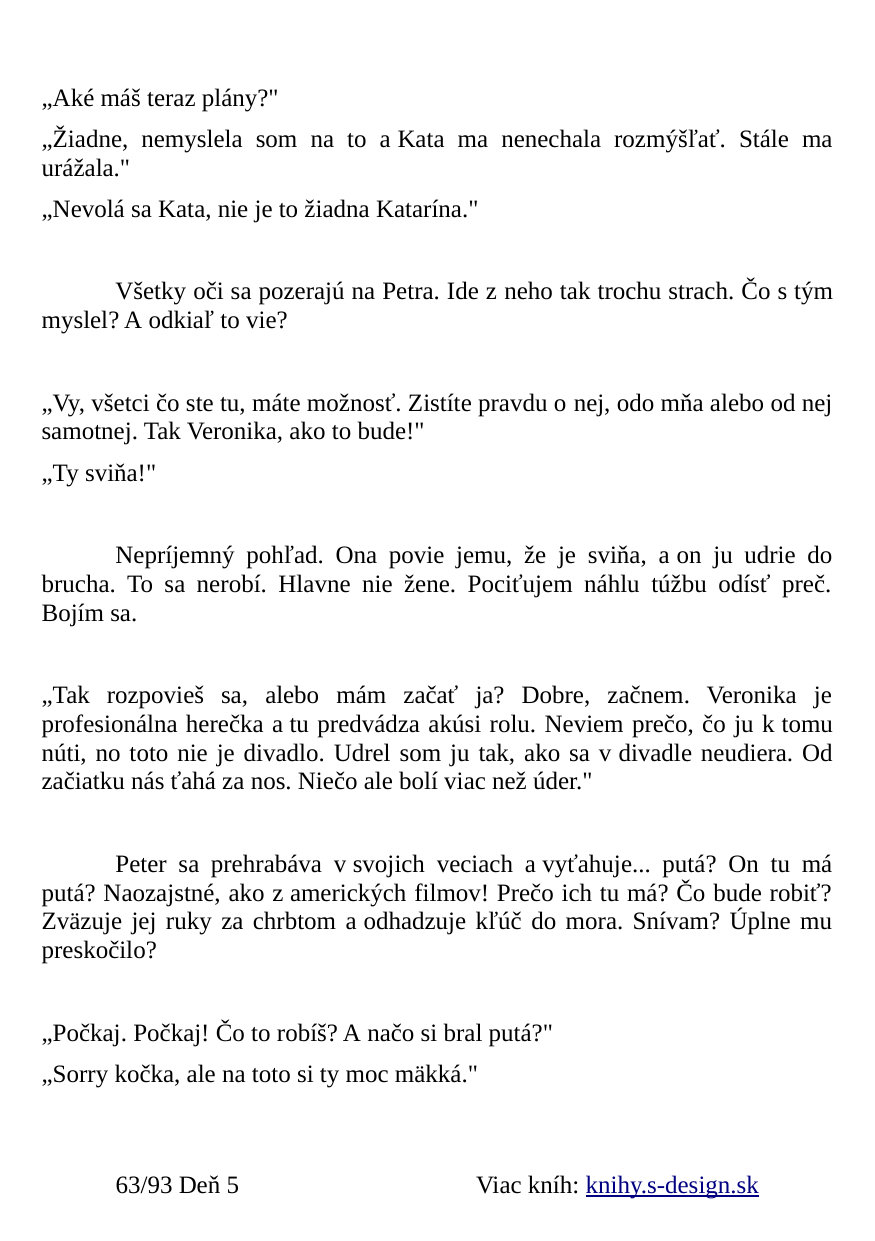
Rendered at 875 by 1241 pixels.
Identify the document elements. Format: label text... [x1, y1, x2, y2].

text Peter sa prehrabáva v svojich veciach a vyťahuje... putá? On tu má putá? Naozajstné, ako z amerických filmov! Prečo ich tu má? Čo bude robiť? Zväzuje jej ruky za chrbtom a odhadzuje kľúč do mora. Snívam? Úplne mu preskočilo? [41, 849, 833, 964]
text „Žiadne, nemyslela som na to a Kata ma nenechala rozmýšľať. Stále ma urážala." [41, 124, 833, 181]
text „Aké máš teraz plány?" [41, 83, 833, 111]
text „Sorry kočka, ale na toto si ty moc mäkká." [41, 1059, 833, 1088]
text Všetky oči sa pozerajú na Petra. Ide z neho tak trochu strach. Čo s tým myslel? A odkiaľ to vie? [41, 276, 833, 334]
text „Vy, všetci čo ste tu, máte možnosť. Zistíte pravdu o nej, odo mňa alebo od nej samotnej. Tak Veronika, ako to bude!" [41, 388, 833, 445]
text Nepríjemný pohľad. Ona povie jemu, že je sviňa, a on ju udrie do brucha. To sa nerobí. Hlavne nie žene. Pociťujem náhlu túžbu odísť preč. Bojím sa. [41, 540, 833, 626]
text „Ty sviňa!" [41, 458, 833, 486]
text „Tak rozpovieš sa, alebo mám začať ja? Dobre, začnem. Veronika je profesionálna herečka a tu predvádza akúsi rolu. Neviem prečo, čo ju k tomu núti, no toto nie je divadlo. Udrel som ju tak, ako sa v divadle neudiera. Od začiatku nás ťahá za nos. Niečo ale bolí viac než úder." [41, 680, 833, 795]
text „Nevolá sa Kata, nie je to žiadna Katarína." [41, 194, 833, 223]
text „Počkaj. Počkaj! Čo to robíš? A načo si bral putá?" [41, 1018, 833, 1046]
